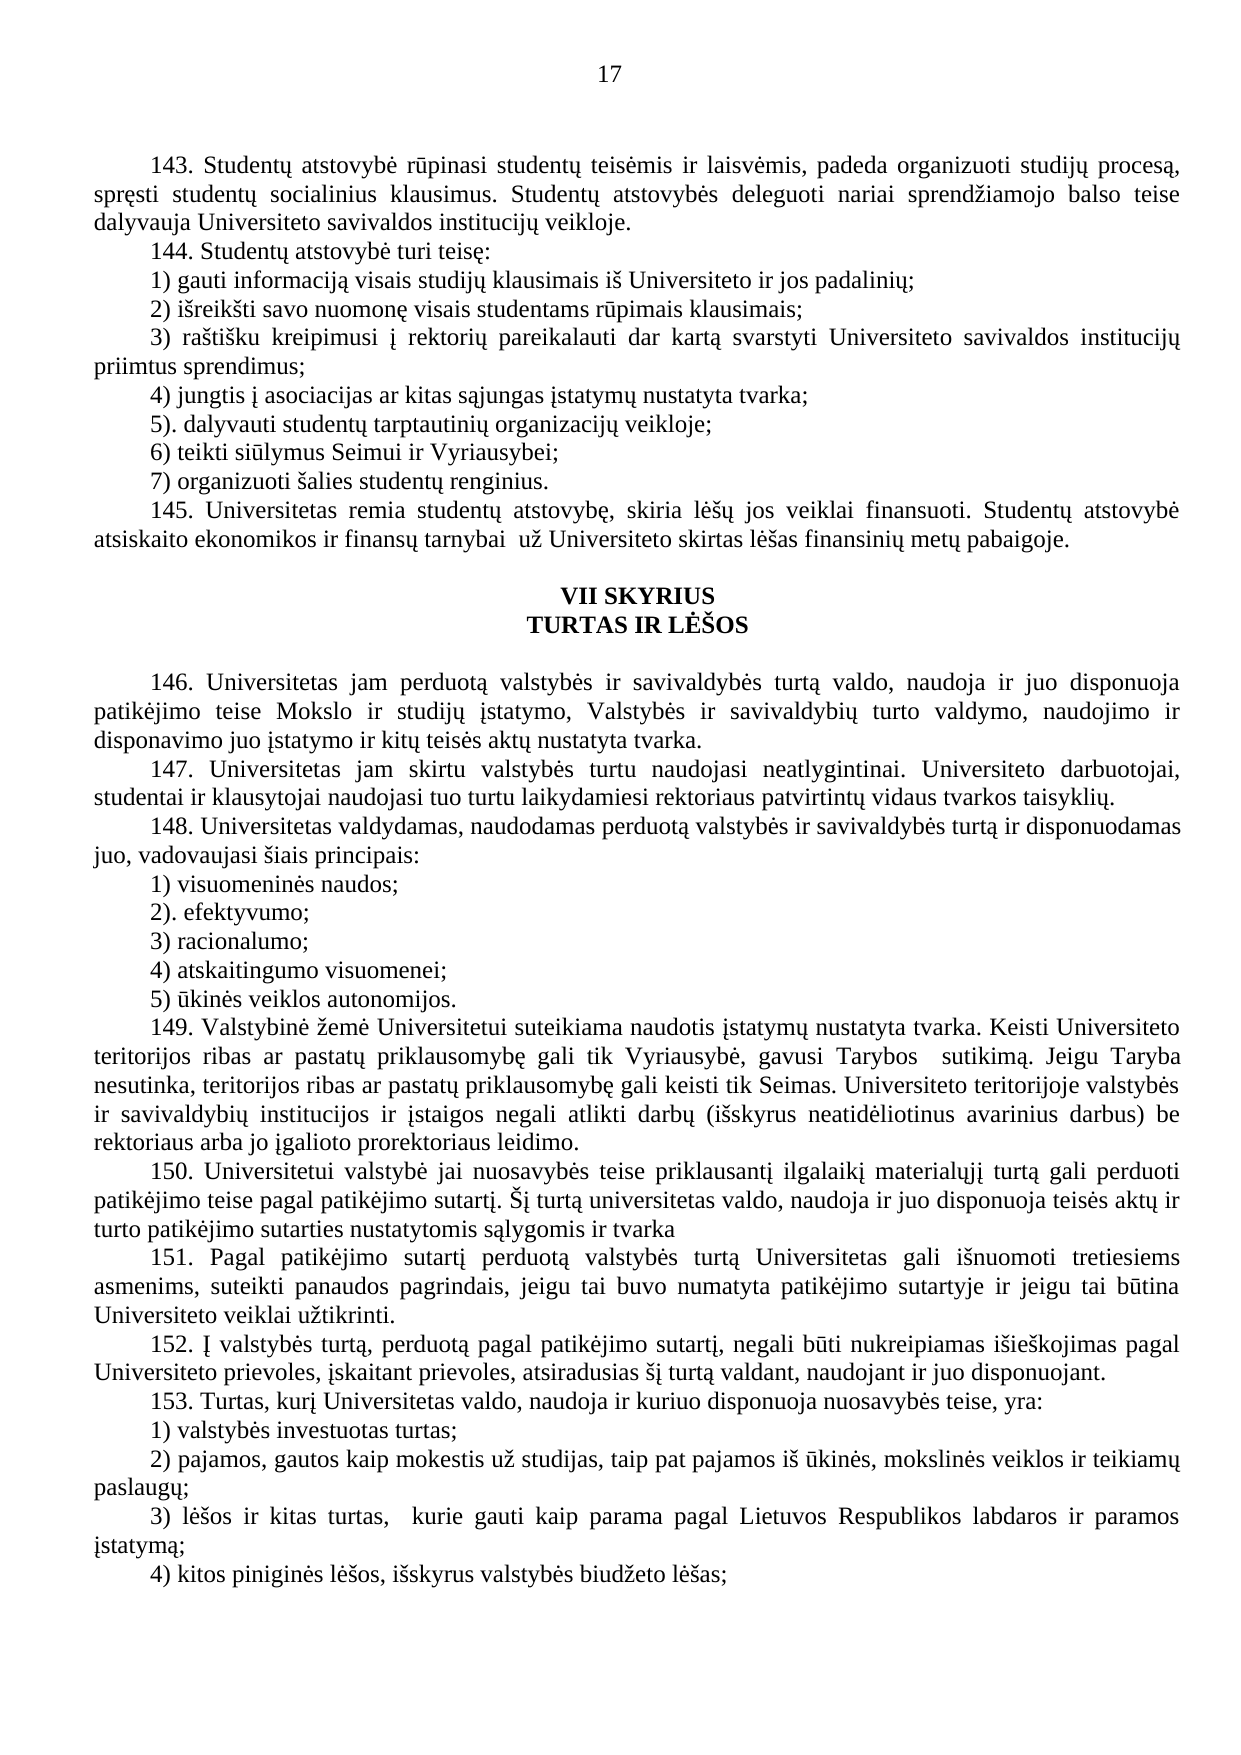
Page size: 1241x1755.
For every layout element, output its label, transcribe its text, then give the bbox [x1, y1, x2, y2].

text 6) teikti siūlymus Seimui ir Vyriausybei; [94, 437, 1181, 466]
text 3) lėšos ir kitas turtas, kurie gauti kaip parama pagal Lietuvos Respublikos labdaros ir paramos įstatymą; [94, 1501, 1181, 1559]
text TURTAS IR LĖŠOS [94, 610, 1181, 639]
text 147. Universitetas jam skirtu valstybės turtu naudojasi neatlygintinai. Universiteto darbuotojai, studentai ir klausytojai naudojasi tuo turtu laikydamiesi rektoriaus patvirtintų vidaus tvarkos taisyklių. [94, 754, 1181, 811]
text 145. Universitetas remia studentų atstovybę, skiria lėšų jos veiklai finansuoti. Studentų atstovybė atsiskaito ekonomikos ir finansų tarnybai už Universiteto skirtas lėšas finansinių metų pabaigoje. [94, 495, 1181, 552]
text 144. Studentų atstovybė turi teisę: [94, 236, 1181, 265]
text 143. Studentų atstovybė rūpinasi studentų teisėmis ir laisvėmis, padeda organizuoti studijų procesą, spręsti studentų socialinius klausimus. Studentų atstovybės deleguoti nariai sprendžiamojo balso teise dalyvauja Universiteto savivaldos institucijų veikloje. [94, 150, 1181, 236]
text 1) gauti informaciją visais studijų klausimais iš Universiteto ir jos padalinių; [94, 265, 1181, 294]
text 7) organizuoti šalies studentų renginius. [94, 466, 1181, 495]
text 3) racionalumo; [94, 926, 1181, 955]
text 2). efektyvumo; [94, 897, 1181, 926]
text 5) ūkinės veiklos autonomijos. [94, 984, 1181, 1012]
text 149. Valstybinė žemė Universitetui suteikiama naudotis įstatymų nustatyta tvarka. Keisti Universiteto teritorijos ribas ar pastatų priklausomybę gali tik Vyriausybė, gavusi Tarybos sutikimą. Jeigu Taryba nesutinka, teritorijos ribas ar pastatų priklausomybę gali keisti tik Seimas. Universiteto teritorijoje valstybės ir savivaldybių institucijos ir įstaigos negali atlikti darbų (išskyrus neatidėliotinus avarinius darbus) be rektoriaus arba jo įgalioto prorektoriaus leidimo. [94, 1012, 1181, 1156]
text 1) valstybės investuotas turtas; [94, 1415, 1181, 1444]
text 146. Universitetas jam perduotą valstybės ir savivaldybės turtą valdo, naudoja ir juo disponuoja patikėjimo teise Mokslo ir studijų įstatymo, Valstybės ir savivaldybių turto valdymo, naudojimo ir disponavimo juo įstatymo ir kitų teisės aktų nustatyta tvarka. [94, 667, 1181, 754]
text 2) išreikšti savo nuomonę visais studentams rūpimais klausimais; [94, 294, 1181, 322]
text 151. Pagal patikėjimo sutartį perduotą valstybės turtą Universitetas gali išnuomoti tretiesiems asmenims, suteikti panaudos pagrindais, jeigu tai buvo numatyta patikėjimo sutartyje ir jeigu tai būtina Universiteto veiklai užtikrinti. [94, 1242, 1181, 1329]
text 3) raštišku kreipimusi į rektorių pareikalauti dar kartą svarstyti Universiteto savivaldos institucijų priimtus sprendimus; [94, 322, 1181, 380]
text 4) atskaitingumo visuomenei; [94, 955, 1181, 984]
text 1) visuomeninės naudos; [94, 869, 1181, 897]
text 152. Į valstybės turtą, perduotą pagal patikėjimo sutartį, negali būti nukreipiamas išieškojimas pagal Universiteto prievoles, įskaitant prievoles, atsiradusias šį turtą valdant, naudojant ir juo disponuojant. [94, 1329, 1181, 1386]
text 4) kitos piniginės lėšos, išskyrus valstybės biudžeto lėšas; [94, 1559, 1181, 1587]
text 150. Universitetui valstybė jai nuosavybės teise priklausantį ilgalaikį materialųjį turtą gali perduoti patikėjimo teise pagal patikėjimo sutartį. Šį turtą universitetas valdo, naudoja ir juo disponuoja teisės aktų ir turto patikėjimo sutarties nustatytomis sąlygomis ir tvarka [94, 1156, 1181, 1242]
text 2) pajamos, gautos kaip mokestis už studijas, taip pat pajamos iš ūkinės, mokslinės veiklos ir teikiamų paslaugų; [94, 1444, 1181, 1501]
text 153. Turtas, kurį Universitetas valdo, naudoja ir kuriuo disponuoja nuosavybės teise, yra: [94, 1386, 1181, 1415]
text 5). dalyvauti studentų tarptautinių organizacijų veikloje; [94, 409, 1181, 437]
text VII SKYRIUS [94, 581, 1181, 610]
text 148. Universitetas valdydamas, naudodamas perduotą valstybės ir savivaldybės turtą ir disponuodamas juo, vadovaujasi šiais principais: [94, 811, 1181, 869]
text 4) jungtis į asociacijas ar kitas sąjungas įstatymų nustatyta tvarka; [94, 380, 1181, 409]
